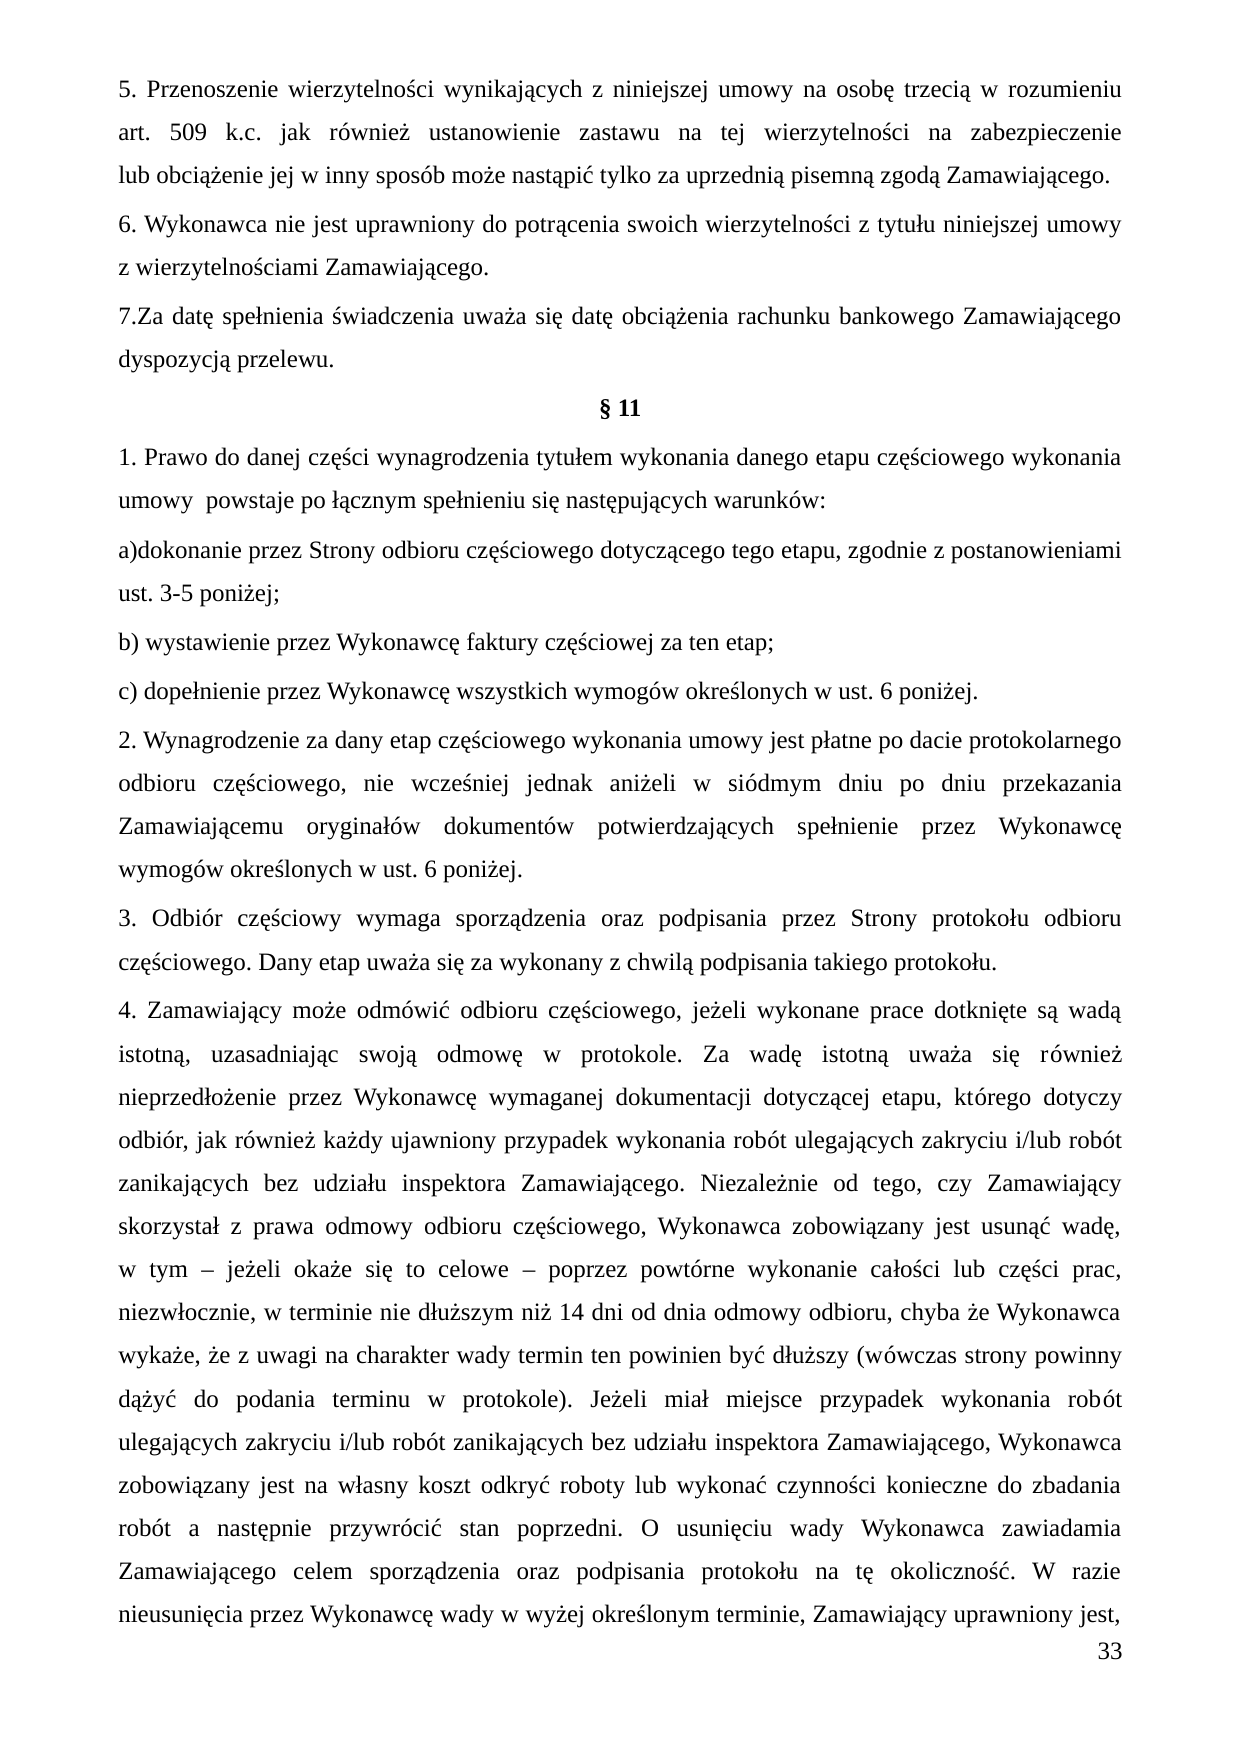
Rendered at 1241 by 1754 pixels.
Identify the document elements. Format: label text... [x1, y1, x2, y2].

text 1. Prawo do danej części wynagrodzenia tytułem wykonania danego etapu częściowego wykonania umowy powstaje po łącznym spełnieniu się następujących warunków: [118, 442, 1122, 514]
text § 11 [118, 393, 1122, 422]
text a)dokonanie przez Strony odbioru częściowego dotyczącego tego etapu, zgodnie z postanowieniami ust. 3-5 poniżej; [118, 535, 1122, 607]
text 5. Przenoszenie wierzytelności wynikających z niniejszej umowy na osobę trzecią w rozumieniu art. 509 k.c. jak również ustanowienie zastawu na tej wierzytelności na zabezpieczenie lub obciążenie jej w inny sposób może nastąpić tylko za uprzednią pisemną zgodą Zamawiającego. [118, 74, 1122, 189]
text 6. Wykonawca nie jest uprawniony do potrącenia swoich wierzytelności z tytułu niniejszej umowy z wierzytelnościami Zamawiającego. [118, 209, 1122, 281]
text 4. Zamawiający może odmówić odbioru częściowego, jeżeli wykonane prace dotknięte są wadą istotną, uzasadniając swoją odmowę w protokole. Za wadę istotną uważa się również nieprzedłożenie przez Wykonawcę wymaganej dokumentacji dotyczącej etapu, którego dotyczy odbiór, jak również każdy ujawniony przypadek wykonania robót ulegających zakryciu i/lub robót zanikających bez udziału inspektora Zamawiającego. Niezależnie od tego, czy Zamawiający skorzystał z prawa odmowy odbioru częściowego, Wykonawca zobowiązany jest usunąć wadę, w tym – jeżeli okaże się to celowe – poprzez powtórne wykonanie całości lub części prac, niezwłocznie, w terminie nie dłuższym niż 14 dni od dnia odmowy odbioru, chyba że Wykonawca wykaże, że z uwagi na charakter wady termin ten powinien być dłuższy (wówczas strony powinny dążyć do podania terminu w protokole). Jeżeli miał miejsce przypadek wykonania robót ulegających zakryciu i/lub robót zanikających bez udziału inspektora Zamawiającego, Wykonawca zobowiązany jest na własny koszt odkryć roboty lub wykonać czynności konieczne do zbadania robót a następnie przywrócić stan poprzedni. O usunięciu wady Wykonawca zawiadamia Zamawiającego celem sporządzenia oraz podpisania protokołu na tę okoliczność. W razie nieusunięcia przez Wykonawcę wady w wyżej określonym terminie, Zamawiający uprawniony jest, [118, 996, 1122, 1628]
text b) wystawienie przez Wykonawcę faktury częściowej za ten etap; [118, 627, 1122, 656]
text 3. Odbiór częściowy wymaga sporządzenia oraz podpisania przez Strony protokołu odbioru częściowego. Dany etap uważa się za wykonany z chwilą podpisania takiego protokołu. [118, 903, 1122, 975]
text c) dopełnienie przez Wykonawcę wszystkich wymogów określonych w ust. 6 poniżej. [118, 676, 1122, 705]
text 2. Wynagrodzenie za dany etap częściowego wykonania umowy jest płatne po dacie protokolarnego odbioru częściowego, nie wcześniej jednak aniżeli w siódmym dniu po dniu przekazania Zamawiającemu oryginałów dokumentów potwierdzających spełnienie przez Wykonawcę wymogów określonych w ust. 6 poniżej. [118, 725, 1122, 883]
text 7.Za datę spełnienia świadczenia uważa się datę obciążenia rachunku bankowego Zamawiającego dyspozycją przelewu. [118, 301, 1122, 373]
